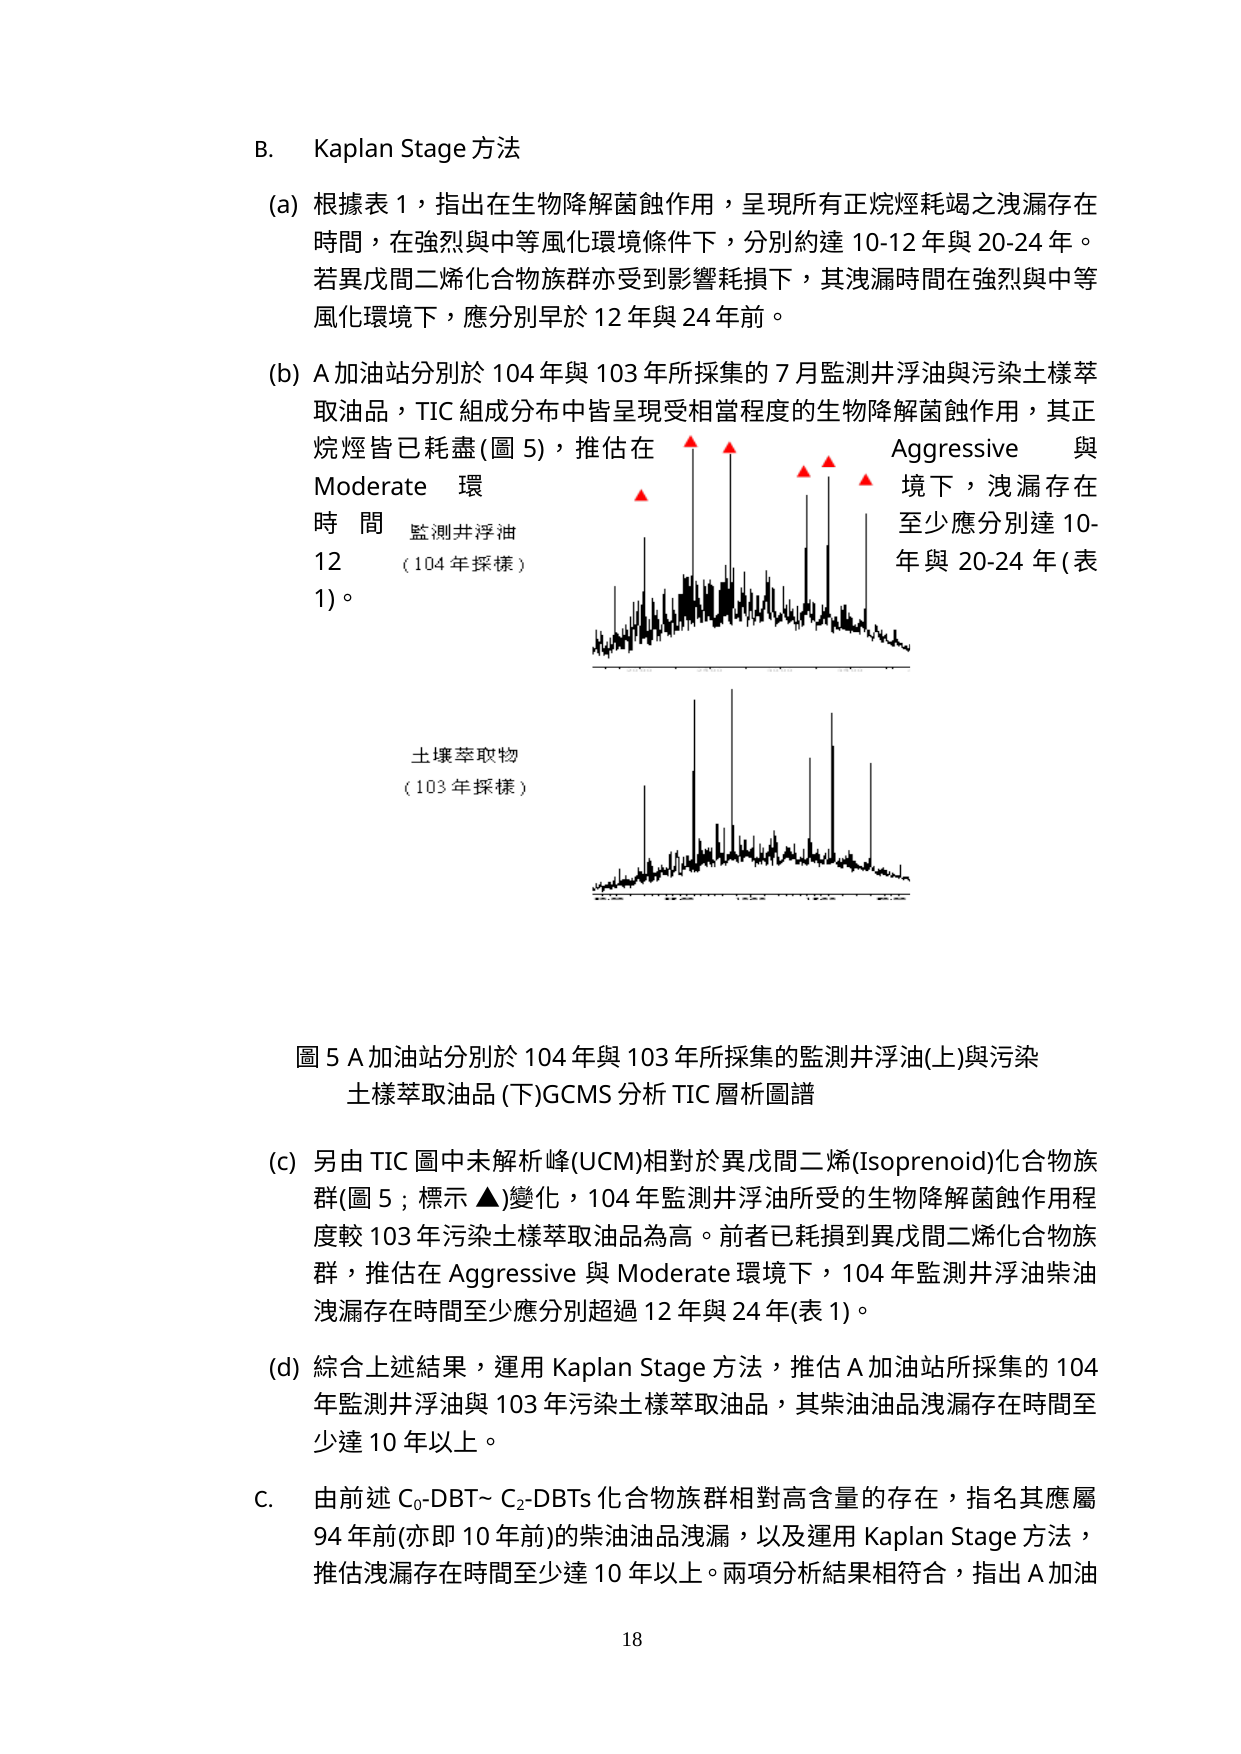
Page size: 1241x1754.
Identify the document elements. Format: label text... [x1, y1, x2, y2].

text 圖5 A加油站分別於104年與103年所採集的監測井浮油(上)與污染土樣萃取油品 (下)GCMS分析TIC層析圖譜 [295, 924, 1051, 999]
list Kaplan Stage方法 [254, 128, 1098, 165]
list 綜合上述結果，運用Kaplan Stage方法，推估A加油站所採集的104年監測井浮油與103年污染土樣萃取油品，其柴油油品洩漏存在時間至少達10 年以上。 [269, 1234, 1098, 1347]
list 另由TIC圖中未解析峰(UCM)相對於異戊間二烯(Isoprenoid)化合物族群(圖5﹔標示 ▲)變化，104年監測井浮油所受的生物降解菌蝕作用程度較103年污染土樣萃取油品為高。前者已耗損到異戊間二烯化合物族群，推估在Aggressive 與Moderate環境下，104年監測井浮油柴油洩漏存在時間至少應分別超過12年與24年(表1)。 [269, 1028, 1098, 1215]
list 由前述C0-DBT~ C2-DBTs化合物族群相對高含量的存在，指名其應屬94年前(亦即10年前)的柴油油品洩漏，以及運用Kaplan Stage方法，推估洩漏存在時間至少達10 年以上。兩項分析結果相符合，指出A加油站所採集的104年監測井浮油與103年污染土樣萃取油品二污染樣品其柴油油品洩漏時間點應早於94年。 [254, 1365, 1098, 1553]
list 根據表1，指出在生物降解菌蝕作用，呈現所有正烷烴耗竭之洩漏存在時間，在強烈與中等風化環境條件下，分別約達10-12年與20-24年。若異戊間二烯化合物族群亦受到影響耗損下，其洩漏時間在強烈與中等風化環境下，應分別早於12年與24年前。 [269, 184, 1098, 334]
list A加油站分別於104年與103年所採集的7月監測井浮油與污染土樣萃取油品，TIC組成分布中皆呈現受相當程度的生物降解菌蝕作用，其正烷烴皆已耗盡(圖5)，推估在Aggressive 與Moderate環境下，洩漏存在時間至少應分別達10-12年與20-24年(表1)。 [269, 353, 1098, 503]
